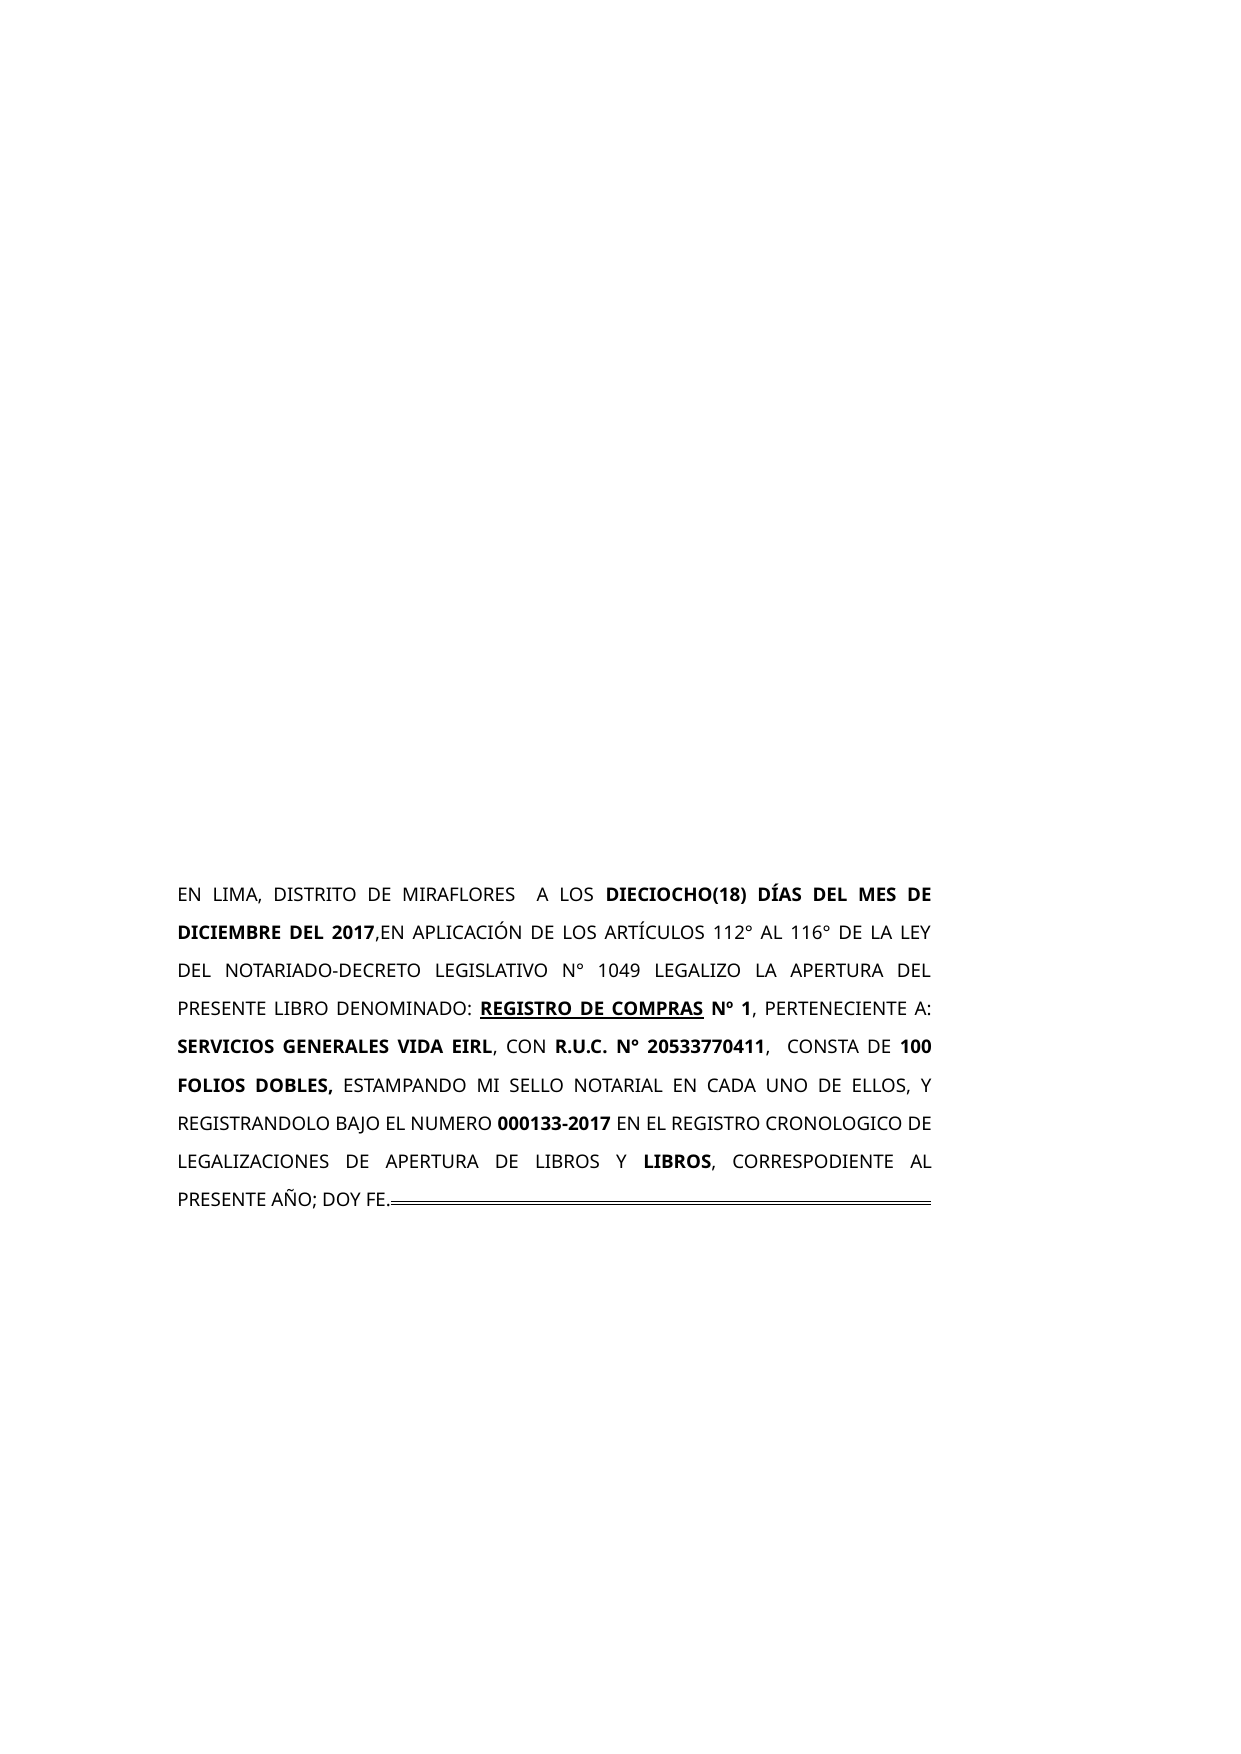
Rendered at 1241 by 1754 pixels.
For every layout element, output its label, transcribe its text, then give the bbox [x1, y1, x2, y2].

text EN LIMA, DISTRITO DE MIRAFLORES A LOS DIECIOCHO(18) DÍAS DEL MES DE DICIEMBRE DEL 2017,EN APLICACIÓN DE LOS ARTÍCULOS 112° AL 116° DE LA LEY DEL NOTARIADO-DECRETO LEGISLATIVO N° 1049 LEGALIZO LA APERTURA DEL PRESENTE LIBRO DENOMINADO: REGISTRO DE COMPRAS Nº 1, PERTENECIENTE A: SERVICIOS GENERALES VIDA EIRL, CON R.U.C. N° 20533770411, CONSTA DE 100 FOLIOS DOBLES, ESTAMPANDO MI SELLO NOTARIAL EN CADA UNO DE ELLOS, Y REGISTRANDOLO BAJO EL NUMERO 000133-2017 EN EL REGISTRO CRONOLOGICO DE LEGALIZACIONES DE APERTURA DE LIBROS Y LIBROS, CORRESPODIENTE AL PRESENTE AÑO; DOY FE. [177, 881, 932, 1212]
